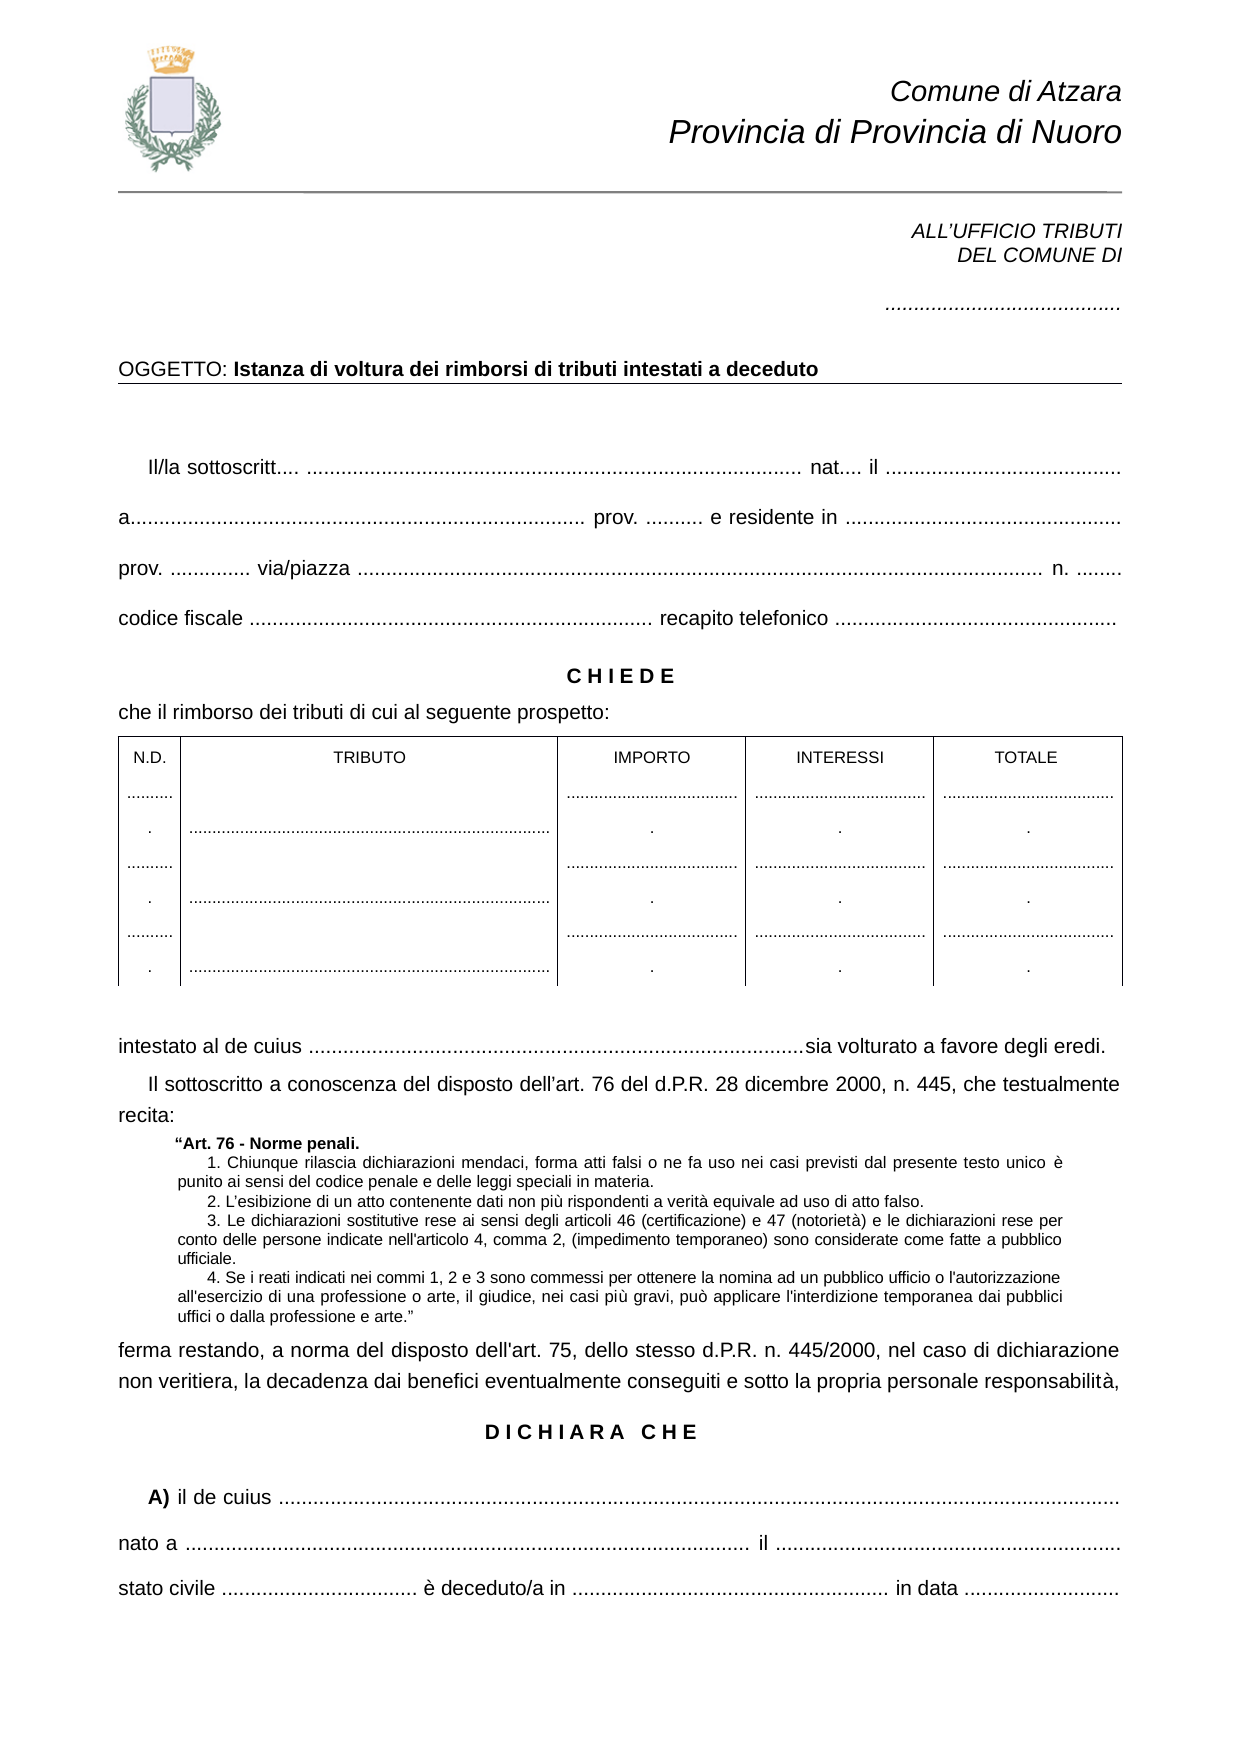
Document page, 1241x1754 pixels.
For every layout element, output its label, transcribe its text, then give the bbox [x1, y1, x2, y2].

text intestato al de cuius ......................................................................................sia volturato a favore degli eredi. [118, 1022, 1122, 1060]
table_cell ........... [119, 916, 180, 986]
table_cell ...................................... [558, 847, 745, 916]
text 2. L’esibizione di un atto contenente dati non più rispondenti a verità equivale ad uso di atto falso. [177, 1191, 1063, 1211]
text OGGETTO: Istanza di voltura dei rimborsi di tributi intestati a deceduto [118, 357, 1122, 383]
table_cell ...................................... [746, 916, 933, 986]
text “Art. 76 - Norme penali. [174, 1134, 1122, 1153]
table_cell .............................................................................. [181, 916, 557, 986]
table_header INTERESSI [746, 737, 933, 777]
text ALL’UFFICIO TRIBUTI [118, 219, 1122, 243]
text Il/la sottoscritt.... ...................................................................................... nat.... il ......................................... a............................................................................... prov. .......... e residente in ................................................ prov. .............. via/piazza ....................................................................................................................... n. ........ codice fiscale ...................................................................... recapito telefonico ................................................. [118, 443, 1122, 632]
table_header TOTALE [934, 737, 1122, 777]
text 4. Se i reati indicati nei commi 1, 2 e 3 sono commessi per ottenere la nomina ad un pubblico ufficio o l'autorizzazione all'esercizio di una professione o arte, il giudice, nei casi più gravi, può applicare l'interdizione temporanea dai pubblici uffici o dalla professione e arte.” [177, 1268, 1063, 1326]
table_cell ...................................... [558, 916, 745, 986]
table_header TRIBUTO [181, 737, 557, 777]
table_cell ........... [119, 847, 180, 916]
table_cell ...................................... [934, 916, 1122, 986]
table_cell ........... [119, 778, 180, 847]
table_cell ...................................... [746, 847, 933, 916]
text ferma restando, a norma del disposto dell'art. 75, dello stesso d.P.R. n. 445/2000, nel caso di dichiarazione non veritiera, la decadenza dai benefici eventualmente conseguiti e sotto la propria personale responsabilità, [118, 1332, 1122, 1395]
text 1. Chiunque rilascia dichiarazioni mendaci, forma atti falsi o ne fa uso nei casi previsti dal presente testo unico è punito ai sensi del codice penale e delle leggi speciali in materia. [177, 1153, 1063, 1191]
text Il sottoscritto a conoscenza del disposto dell’art. 76 del d.P.R. 28 dicembre 2000, n. 445, che testualmente recita: [118, 1072, 1122, 1127]
text D I C H I A R A C H E [118, 1420, 1063, 1444]
list il de cuius .................................................................................................................................................. nato a .................................................................................................. il ............................................................ stato civile .................................. è deceduto/a in ....................................................... in data ........................... [118, 1473, 1122, 1603]
text 3. Le dichiarazioni sostitutive rese ai sensi degli articoli 46 (certificazione) e 47 (notorietà) e le dichiarazioni rese per conto delle persone indicate nell'articolo 4, comma 2, (impedimento temporaneo) sono considerate come fatte a pubblico ufficiale. [177, 1211, 1063, 1268]
table_cell ...................................... [934, 778, 1122, 847]
table_cell .............................................................................. [181, 847, 557, 916]
table_cell ...................................... [746, 778, 933, 847]
text C H I E D E [118, 664, 1122, 688]
table_cell .............................................................................. [181, 778, 557, 847]
table_cell ...................................... [934, 847, 1122, 916]
table_header N.D. [119, 737, 180, 777]
text che il rimborso dei tributi di cui al seguente prospetto: [118, 700, 1122, 724]
text ......................................... [118, 279, 1122, 318]
picture [122, 43, 224, 175]
table_header IMPORTO [558, 737, 745, 777]
table_cell ...................................... [558, 778, 745, 847]
text DEL COMUNE DI [118, 243, 1122, 267]
